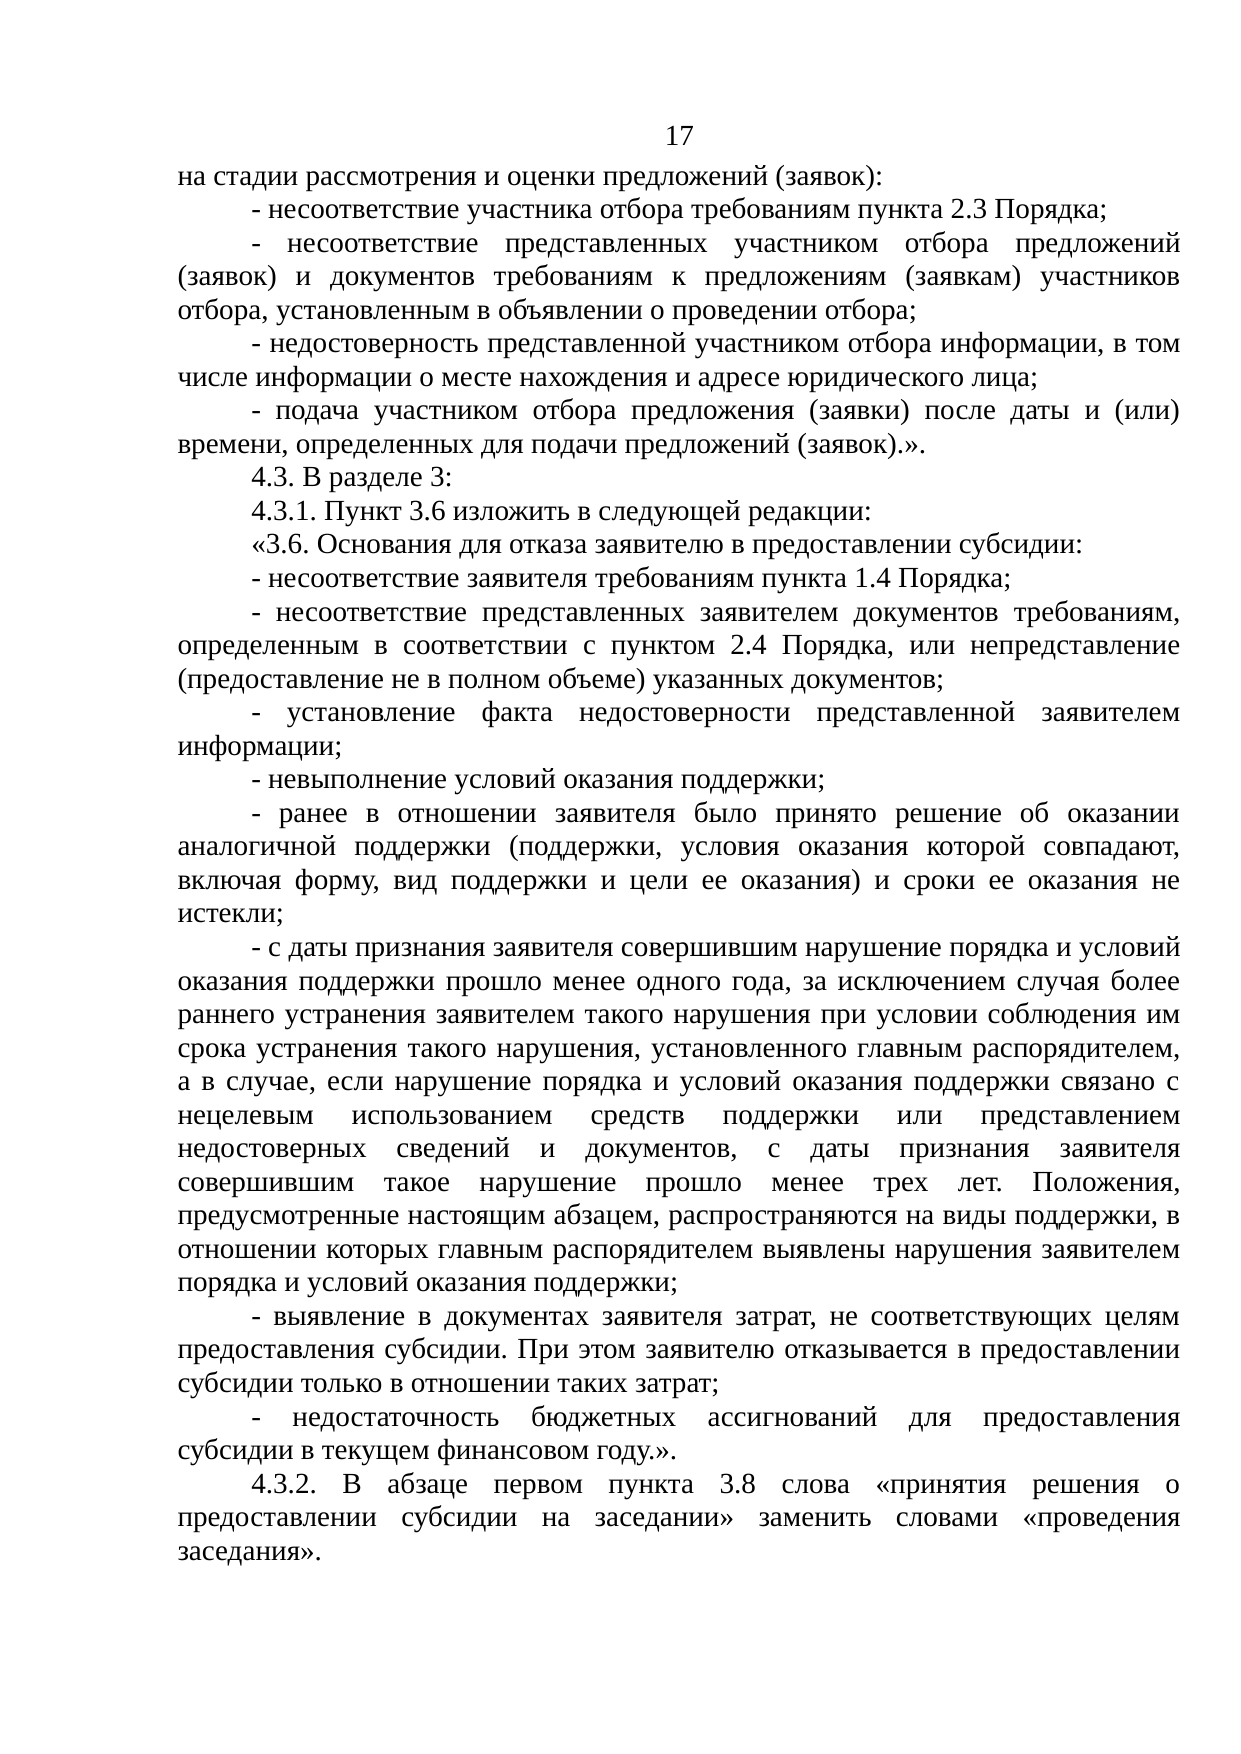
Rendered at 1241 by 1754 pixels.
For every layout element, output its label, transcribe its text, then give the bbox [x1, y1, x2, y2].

text - несоответствие заявителя требованиям пункта 1.4 Порядка; [177, 560, 1181, 594]
text - недостаточность бюджетных ассигнований для предоставления субсидии в текущем финансовом году.». [177, 1399, 1181, 1466]
text «3.6. Основания для отказа заявителю в предоставлении субсидии: [177, 527, 1181, 560]
text 4.3.1. Пункт 3.6 изложить в следующей редакции: [177, 493, 1181, 527]
text - несоответствие участника отбора требованиям пункта 2.3 Порядка; [177, 191, 1181, 225]
text 4.3. В разделе 3: [177, 459, 1181, 493]
text - невыполнение условий оказания поддержки; [177, 761, 1181, 795]
text - недостоверность представленной участником отбора информации, в том числе информации о месте нахождения и адресе юридического лица; [177, 325, 1181, 392]
text на стадии рассмотрения и оценки предложений (заявок): [177, 158, 1181, 191]
text - несоответствие представленных заявителем документов требованиям, определенным в соответствии с пунктом 2.4 Порядка, или непредставление (предоставление не в полном объеме) указанных документов; [177, 594, 1181, 694]
text - несоответствие представленных участником отбора предложений (заявок) и документов требованиям к предложениям (заявкам) участников отбора, установленным в объявлении о проведении отбора; [177, 225, 1181, 325]
text - установление факта недостоверности представленной заявителем информации; [177, 694, 1181, 761]
text - ранее в отношении заявителя было принято решение об оказании аналогичной поддержки (поддержки, условия оказания которой совпадают, включая форму, вид поддержки и цели ее оказания) и сроки ее оказания не истекли; [177, 795, 1181, 929]
text - с даты признания заявителя совершившим нарушение порядка и условий оказания поддержки прошло менее одного года, за исключением случая более раннего устранения заявителем такого нарушения при условии соблюдения им срока устранения такого нарушения, установленного главным распорядителем, а в случае, если нарушение порядка и условий оказания поддержки связано с нецелевым использованием средств поддержки или представлением недостоверных сведений и документов, с даты признания заявителя совершившим такое нарушение прошло менее трех лет. Положения, предусмотренные настоящим абзацем, распространяются на виды поддержки, в отношении которых главным распорядителем выявлены нарушения заявителем порядка и условий оказания поддержки; [177, 929, 1181, 1298]
text - подача участником отбора предложения (заявки) после даты и (или) времени, определенных для подачи предложений (заявок).». [177, 392, 1181, 459]
text 4.3.2. В абзаце первом пункта 3.8 слова «принятия решения о предоставлении субсидии на заседании» заменить словами «проведения заседания». [177, 1466, 1181, 1566]
text - выявление в документах заявителя затрат, не соответствующих целям предоставления субсидии. При этом заявителю отказывается в предоставлении субсидии только в отношении таких затрат; [177, 1298, 1181, 1399]
